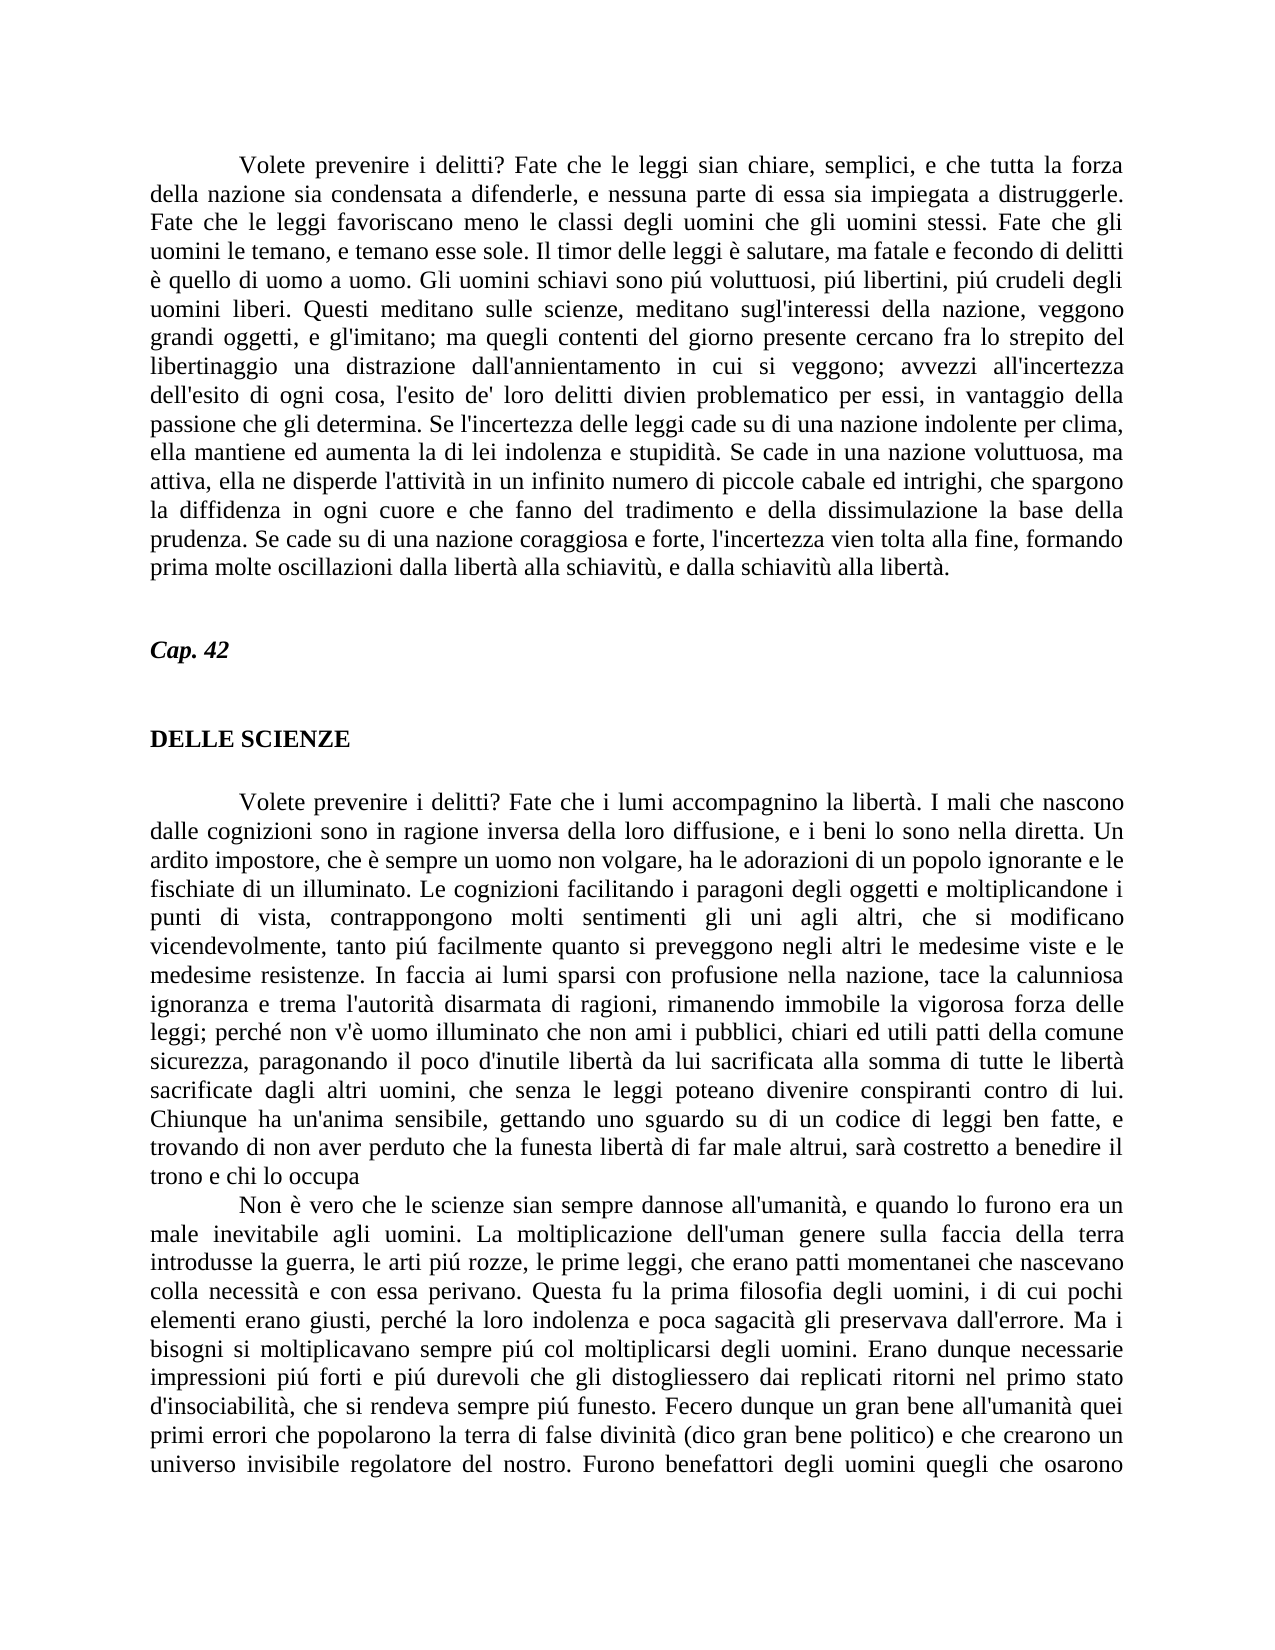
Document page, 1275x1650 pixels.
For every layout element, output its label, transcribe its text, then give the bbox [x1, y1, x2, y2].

text Non è vero che le scienze sian sempre dannose all'umanità, e quando lo furono era un male inevitabile agli uomini. La moltiplicazione dell'uman genere sulla faccia della terra introdusse la guerra, le arti piú rozze, le prime leggi, che erano patti momentanei che nascevano colla necessità e con essa perivano. Questa fu la prima filosofia degli uomini, i di cui pochi elementi erano giusti, perché la loro indolenza e poca sagacità gli preservava dall'errore. Ma i bisogni si moltiplicavano sempre piú col moltiplicarsi degli uomini. Erano dunque necessarie impressioni piú forti e piú durevoli che gli distogliessero dai replicati ritorni nel primo stato d'insociabilità, che si rendeva sempre piú funesto. Fecero dunque un gran bene all'umanità quei primi errori che popolarono la terra di false divinità (dico gran bene politico) e che crearono un universo invisibile regolatore del nostro. Furono benefattori degli uomini quegli che osarono [150, 1190, 1125, 1477]
subtitle DELLE SCIENZE [150, 724, 1125, 752]
text Volete prevenire i delitti? Fate che i lumi accompagnino la libertà. I mali che nascono dalle cognizioni sono in ragione inversa della loro diffusione, e i beni lo sono nella diretta. Un ardito impostore, che è sempre un uomo non volgare, ha le adorazioni di un popolo ignorante e le fischiate di un illuminato. Le cognizioni facilitando i paragoni degli oggetti e moltiplicandone i punti di vista, contrappongono molti sentimenti gli uni agli altri, che si modificano vicendevolmente, tanto piú facilmente quanto si preveggono negli altri le medesime viste e le medesime resistenze. In faccia ai lumi sparsi con profusione nella nazione, tace la calunniosa ignoranza e trema l'autorità disarmata di ragioni, rimanendo immobile la vigorosa forza delle leggi; perché non v'è uomo illuminato che non ami i pubblici, chiari ed utili patti della comune sicurezza, paragonando il poco d'inutile libertà da lui sacrificata alla somma di tutte le libertà sacrificate dagli altri uomini, che senza le leggi poteano divenire conspiranti contro di lui. Chiunque ha un'anima sensibile, gettando uno sguardo su di un codice di leggi ben fatte, e trovando di non aver perduto che la funesta libertà di far male altrui, sarà costretto a benedire il trono e chi lo occupa [150, 787, 1125, 1190]
subtitle Cap. 42 [150, 635, 1125, 664]
text Volete prevenire i delitti? Fate che le leggi sian chiare, semplici, e che tutta la forza della nazione sia condensata a difenderle, e nessuna parte di essa sia impiegata a distruggerle. Fate che le leggi favoriscano meno le classi degli uomini che gli uomini stessi. Fate che gli uomini le temano, e temano esse sole. Il timor delle leggi è salutare, ma fatale e fecondo di delitti è quello di uomo a uomo. Gli uomini schiavi sono piú voluttuosi, piú libertini, piú crudeli degli uomini liberi. Questi meditano sulle scienze, meditano sugl'interessi della nazione, veggono grandi oggetti, e gl'imitano; ma quegli contenti del giorno presente cercano fra lo strepito del libertinaggio una distrazione dall'annientamento in cui si veggono; avvezzi all'incertezza dell'esito di ogni cosa, l'esito de' loro delitti divien problematico per essi, in vantaggio della passione che gli determina. Se l'incertezza delle leggi cade su di una nazione indolente per clima, ella mantiene ed aumenta la di lei indolenza e stupidità. Se cade in una nazione voluttuosa, ma attiva, ella ne disperde l'attività in un infinito numero di piccole cabale ed intrighi, che spargono la diffidenza in ogni cuore e che fanno del tradimento e della dissimulazione la base della prudenza. Se cade su di una nazione coraggiosa e forte, l'incertezza vien tolta alla fine, formando prima molte oscillazioni dalla libertà alla schiavitù, e dalla schiavitù alla libertà. [150, 150, 1125, 581]
